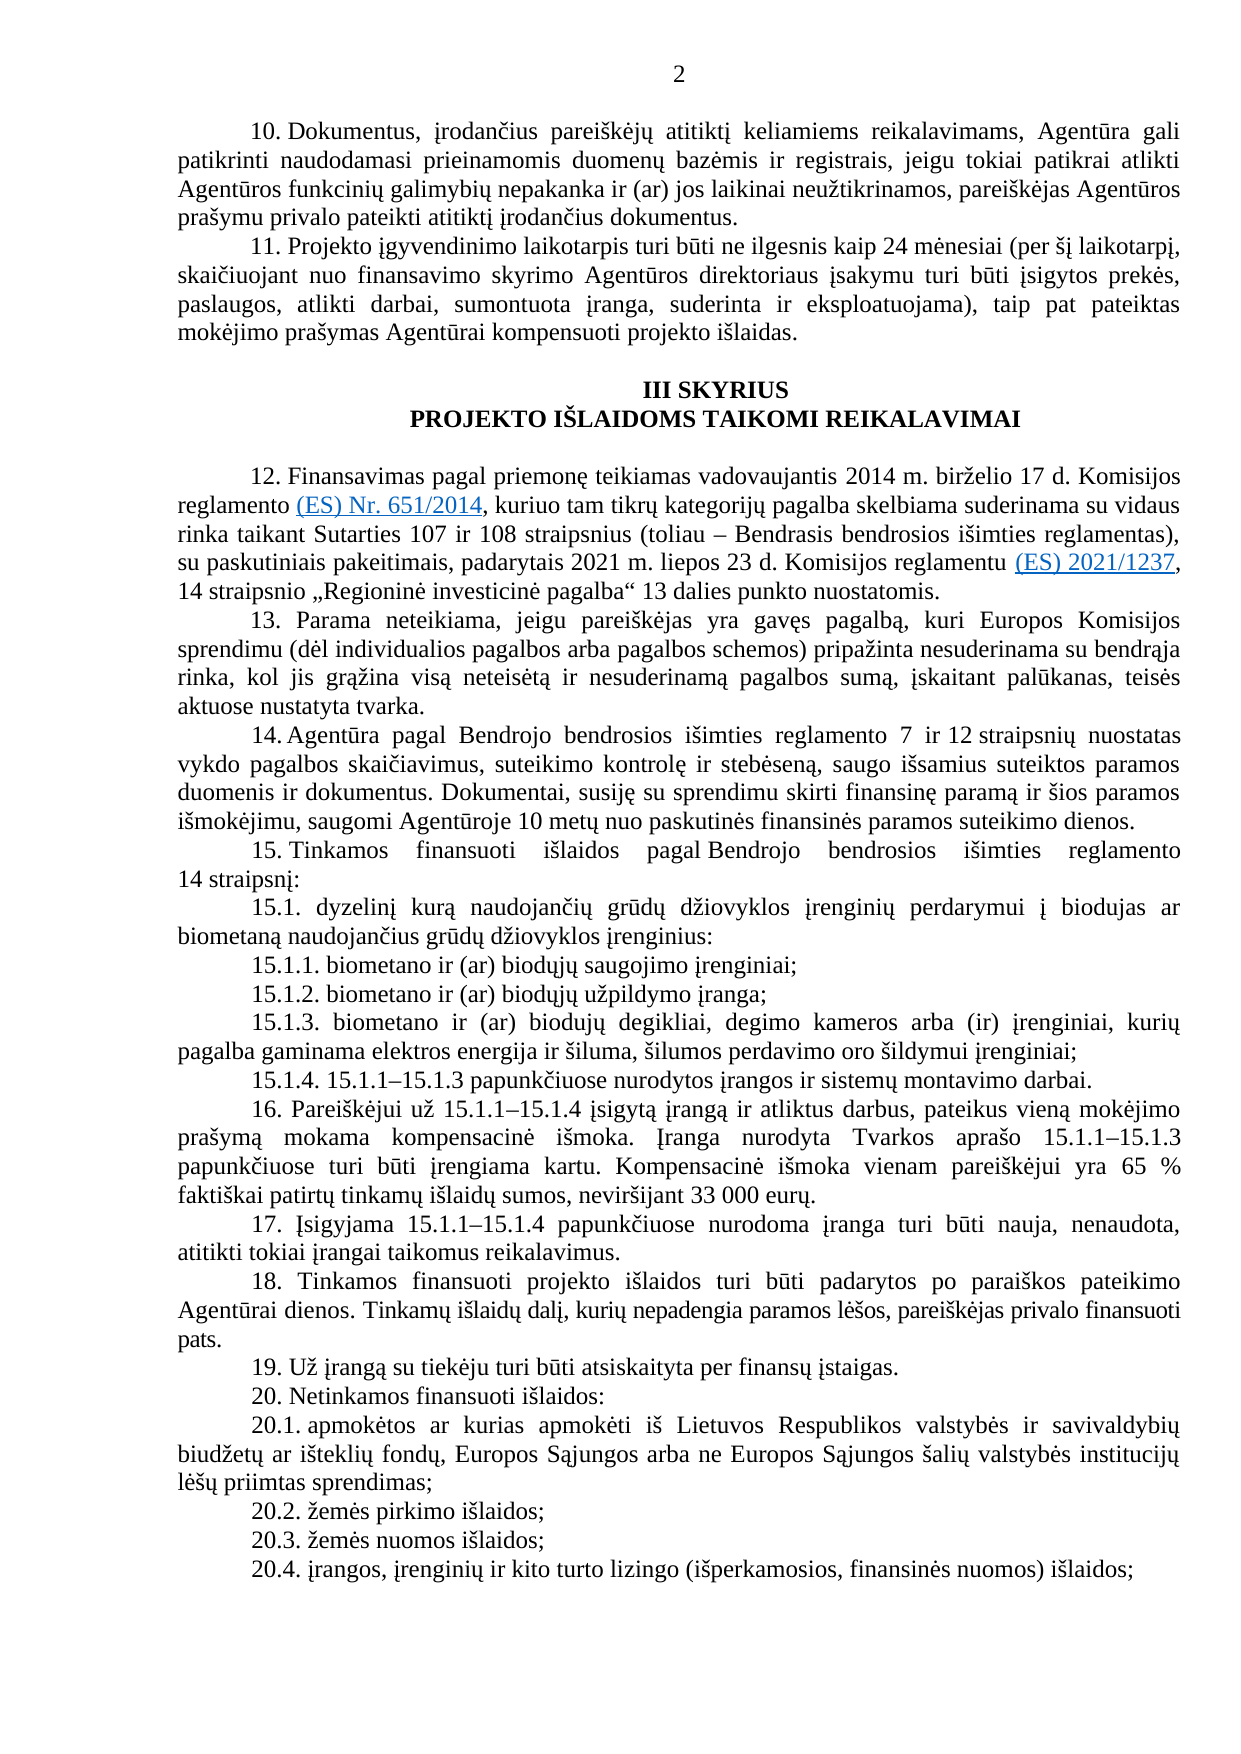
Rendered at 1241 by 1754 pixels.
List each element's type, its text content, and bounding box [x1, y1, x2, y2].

text 20. Netinkamos finansuoti išlaidos: [177, 1381, 1181, 1410]
text 16. Pareiškėjui už 15.1.1–15.1.4 įsigytą įrangą ir atliktus darbus, pateikus vieną mokėjimo prašymą mokama kompensacinė išmoka. Įranga nurodyta Tvarkos aprašo 15.1.1–15.1.3 papunkčiuose turi būti įrengiama kartu. Kompensacinė išmoka vienam pareiškėjui yra 65 % faktiškai patirtų tinkamų išlaidų sumos, neviršijant 33 000 eurų. [177, 1094, 1181, 1209]
text 15. Tinkamos finansuoti išlaidos pagal Bendrojo bendrosios išimties reglamento 14 straipsnį: [177, 835, 1181, 892]
text 19. Už įrangą su tiekėju turi būti atsiskaityta per finansų įstaigas. [177, 1352, 1181, 1381]
text 20.1. apmokėtos ar kurias apmokėti iš Lietuvos Respublikos valstybės ir savivaldybių biudžetų ar išteklių fondų, Europos Sąjungos arba ne Europos Sąjungos šalių valstybės institucijų lėšų priimtas sprendimas; [177, 1410, 1181, 1496]
text PROJEKTO IŠLAIDOMS TAIKOMI REIKALAVIMAI [177, 404, 1181, 432]
text 20.2. žemės pirkimo išlaidos; [177, 1496, 1181, 1525]
text 20.3. žemės nuomos išlaidos; [177, 1525, 1181, 1554]
text 12. Finansavimas pagal priemonę teikiamas vadovaujantis 2014 m. birželio 17 d. Komisijos reglamento (ES) Nr. 651/2014, kuriuo tam tikrų kategorijų pagalba skelbiama suderinama su vidaus rinka taikant Sutarties 107 ir 108 straipsnius (toliau – Bendrasis bendrosios išimties reglamentas), su paskutiniais pakeitimais, padarytais 2021 m. liepos 23 d. Komisijos reglamentu (ES) 2021/1237, 14 straipsnio „Regioninė investicinė pagalba“ 13 dalies punkto nuostatomis. [177, 461, 1181, 605]
text III SKYRIUS [177, 375, 1181, 404]
text 14. Agentūra pagal Bendrojo bendrosios išimties reglamento 7 ir 12 straipsnių nuostatas vykdo pagalbos skaičiavimus, suteikimo kontrolę ir stebėseną, saugo išsamius suteiktos paramos duomenis ir dokumentus. Dokumentai, susiję su sprendimu skirti finansinę paramą ir šios paramos išmokėjimu, saugomi Agentūroje 10 metų nuo paskutinės finansinės paramos suteikimo dienos. [177, 720, 1181, 835]
text 15.1.3. biometano ir (ar) biodujų degikliai, degimo kameros arba (ir) įrenginiai, kurių pagalba gaminama elektros energija ir šiluma, šilumos perdavimo oro šildymui įrenginiai; [177, 1007, 1181, 1065]
text 11. Projekto įgyvendinimo laikotarpis turi būti ne ilgesnis kaip 24 mėnesiai (per šį laikotarpį, skaičiuojant nuo finansavimo skyrimo Agentūros direktoriaus įsakymu turi būti įsigytos prekės, paslaugos, atlikti darbai, sumontuota įranga, suderinta ir eksploatuojama), taip pat pateiktas mokėjimo prašymas Agentūrai kompensuoti projekto išlaidas. [177, 231, 1181, 346]
text 17. Įsigyjama 15.1.1–15.1.4 papunkčiuose nurodoma įranga turi būti nauja, nenaudota, atitikti tokiai įrangai taikomus reikalavimus. [177, 1209, 1181, 1266]
text 15.1. dyzelinį kurą naudojančių grūdų džiovyklos įrenginių perdarymui į biodujas ar biometaną naudojančius grūdų džiovyklos įrenginius: [177, 892, 1181, 950]
text 18. Tinkamos finansuoti projekto išlaidos turi būti padarytos po paraiškos pateikimo Agentūrai dienos. Tinkamų išlaidų dalį, kurių nepadengia paramos lėšos, pareiškėjas privalo finansuoti pats. [177, 1266, 1181, 1352]
text 20.4. įrangos, įrenginių ir kito turto lizingo (išperkamosios, finansinės nuomos) išlaidos; [177, 1554, 1181, 1582]
text 15.1.1. biometano ir (ar) biodųjų saugojimo įrenginiai; [177, 950, 1181, 979]
text 10. Dokumentus, įrodančius pareiškėjų atitiktį keliamiems reikalavimams, Agentūra gali patikrinti naudodamasi prieinamomis duomenų bazėmis ir registrais, jeigu tokiai patikrai atlikti Agentūros funkcinių galimybių nepakanka ir (ar) jos laikinai neužtikrinamos, pareiškėjas Agentūros prašymu privalo pateikti atitiktį įrodančius dokumentus. [177, 116, 1181, 231]
text 15.1.4. 15.1.1–15.1.3 papunkčiuose nurodytos įrangos ir sistemų montavimo darbai. [177, 1065, 1181, 1094]
text 13. Parama neteikiama, jeigu pareiškėjas yra gavęs pagalbą, kuri Europos Komisijos sprendimu (dėl individualios pagalbos arba pagalbos schemos) pripažinta nesuderinama su bendrąja rinka, kol jis grąžina visą neteisėtą ir nesuderinamą pagalbos sumą, įskaitant palūkanas, teisės aktuose nustatyta tvarka. [177, 605, 1181, 720]
text 15.1.2. biometano ir (ar) biodųjų užpildymo įranga; [177, 979, 1181, 1007]
